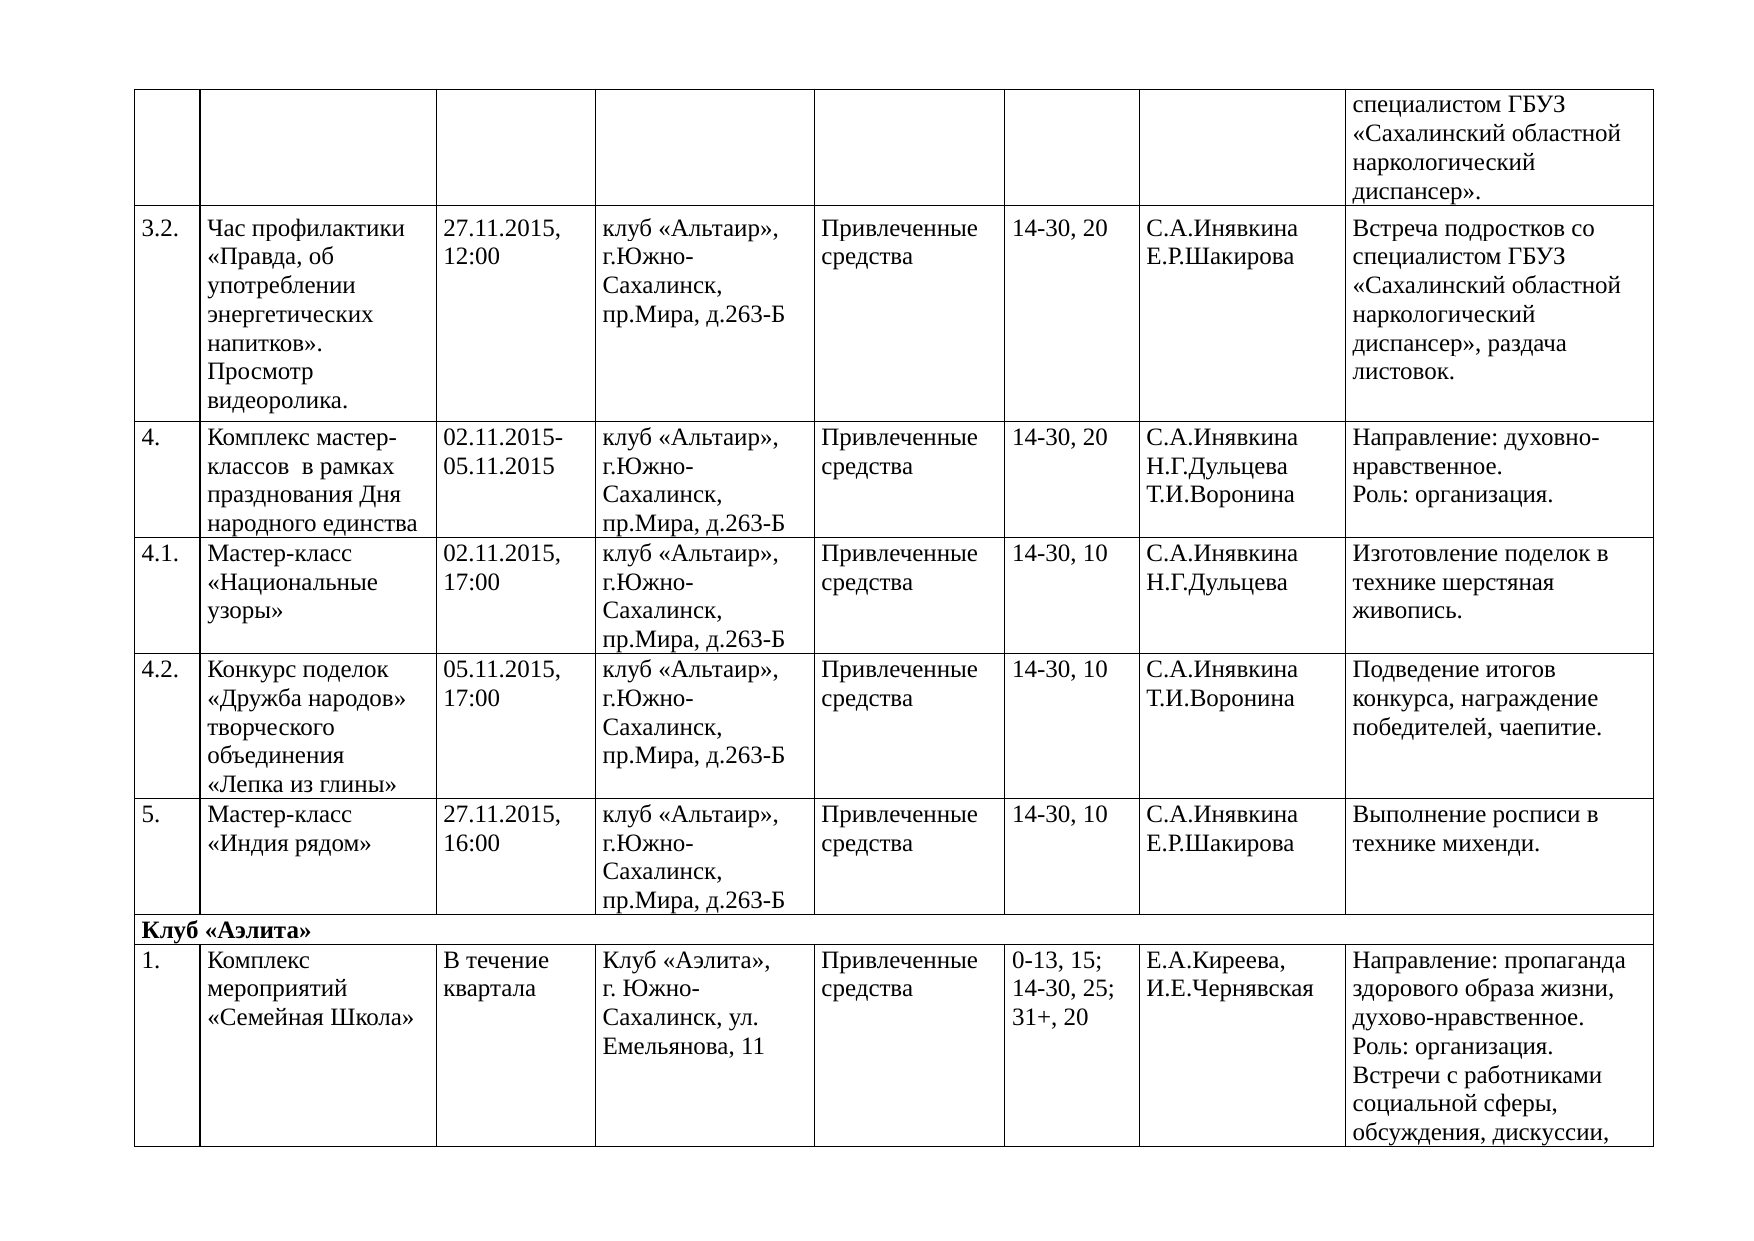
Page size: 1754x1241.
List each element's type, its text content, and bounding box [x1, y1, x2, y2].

table_cell [596, 90, 814, 204]
table_cell клуб «Альтаир», г.Южно-Сахалинск, пр.Мира, д.263-Б [596, 654, 814, 798]
table_cell 14-30, 10 [1005, 799, 1139, 914]
table_cell С.А.Инявкина Е.Р.Шакирова [1140, 206, 1345, 421]
table_cell 27.11.2015, 16:00 [437, 799, 595, 914]
table_cell Привлеченные средства [815, 538, 1004, 653]
table_cell Конкурс поделок «Дружба народов» творческого объединения «Лепка из глины» [201, 654, 436, 798]
table_cell С.А.Инявкина Т.И.Воронина [1140, 654, 1345, 798]
table_cell Направление: духовно-нравственное. Роль: организация. [1346, 422, 1653, 537]
table_cell Мастер-класс «Национальные узоры» [201, 538, 436, 653]
table_cell С.А.Инявкина Н.Г.Дульцева Т.И.Воронина [1140, 422, 1345, 537]
table_cell С.А.Инявкина Е.Р.Шакирова [1140, 799, 1345, 914]
table_cell Час профилактики «Правда, об употреблении энергетических напитков». Просмотр видеоролика. [201, 206, 436, 421]
table_cell клуб «Альтаир», г.Южно-Сахалинск, пр.Мира, д.263-Б [596, 206, 814, 421]
table_cell [135, 90, 199, 204]
table_cell Подведение итогов конкурса, награждение победителей, чаепитие. [1346, 654, 1653, 798]
table_cell клуб «Альтаир», г.Южно-Сахалинск, пр.Мира, д.263-Б [596, 799, 814, 914]
table_cell Комплекс мастер-классов в рамках празднования Дня народного единства [201, 422, 436, 537]
table_cell Клуб «Аэлита» [135, 915, 1653, 944]
table_cell [437, 90, 595, 204]
table_cell В течение квартала [437, 945, 595, 1146]
table_cell Встреча подростков со специалистом ГБУЗ «Сахалинский областной наркологический диспансер», раздача листовок. [1346, 206, 1653, 421]
table_cell Е.А.Киреева, И.Е.Чернявская [1140, 945, 1345, 1146]
table_cell 27.11.2015, 12:00 [437, 206, 595, 421]
table_cell 14-30, 10 [1005, 538, 1139, 653]
table_cell Направление: пропаганда здорового образа жизни, духово-нравственное. Роль: организация. Встречи с работниками социальной сферы, обсуждения, дискуссии, [1346, 945, 1653, 1146]
table_cell 4.1. [135, 538, 199, 653]
table_cell Выполнение росписи в технике михенди. [1346, 799, 1653, 914]
table_cell Изготовление поделок в технике шерстяная живопись. [1346, 538, 1653, 653]
table_cell 05.11.2015, 17:00 [437, 654, 595, 798]
table_cell специалистом ГБУЗ «Сахалинский областной наркологический диспансер». [1346, 90, 1653, 204]
table_cell Привлеченные средства [815, 422, 1004, 537]
table_cell [1140, 90, 1345, 204]
table_cell С.А.Инявкина Н.Г.Дульцева [1140, 538, 1345, 653]
table_cell 4.2. [135, 654, 199, 798]
table_cell 5. [135, 799, 199, 914]
table_cell 02.11.2015, 17:00 [437, 538, 595, 653]
table_cell 0-13, 15; 14-30, 25; 31+, 20 [1005, 945, 1139, 1146]
table_cell 14-30, 10 [1005, 654, 1139, 798]
table_cell [815, 90, 1004, 204]
table_cell Клуб «Аэлита», г. Южно-Сахалинск, ул. Емельянова, 11 [596, 945, 814, 1146]
table_cell 4. [135, 422, 199, 537]
table_cell 14-30, 20 [1005, 422, 1139, 537]
table_cell 02.11.2015-05.11.2015 [437, 422, 595, 537]
table_cell Мастер-класс «Индия рядом» [201, 799, 436, 914]
table_cell [1005, 90, 1139, 204]
table_cell 14-30, 20 [1005, 206, 1139, 421]
table_cell [201, 90, 436, 204]
table_cell Привлеченные средства [815, 945, 1004, 1146]
table_cell Привлеченные средства [815, 654, 1004, 798]
table_cell Комплекс мероприятий «Семейная Школа» [201, 945, 436, 1146]
table_cell клуб «Альтаир», г.Южно-Сахалинск, пр.Мира, д.263-Б [596, 422, 814, 537]
table_cell клуб «Альтаир», г.Южно-Сахалинск, пр.Мира, д.263-Б [596, 538, 814, 653]
table_cell 3.2. [135, 206, 199, 421]
table_cell 1. [135, 945, 199, 1146]
table_cell Привлеченные средства [815, 799, 1004, 914]
table_cell Привлеченные средства [815, 206, 1004, 421]
